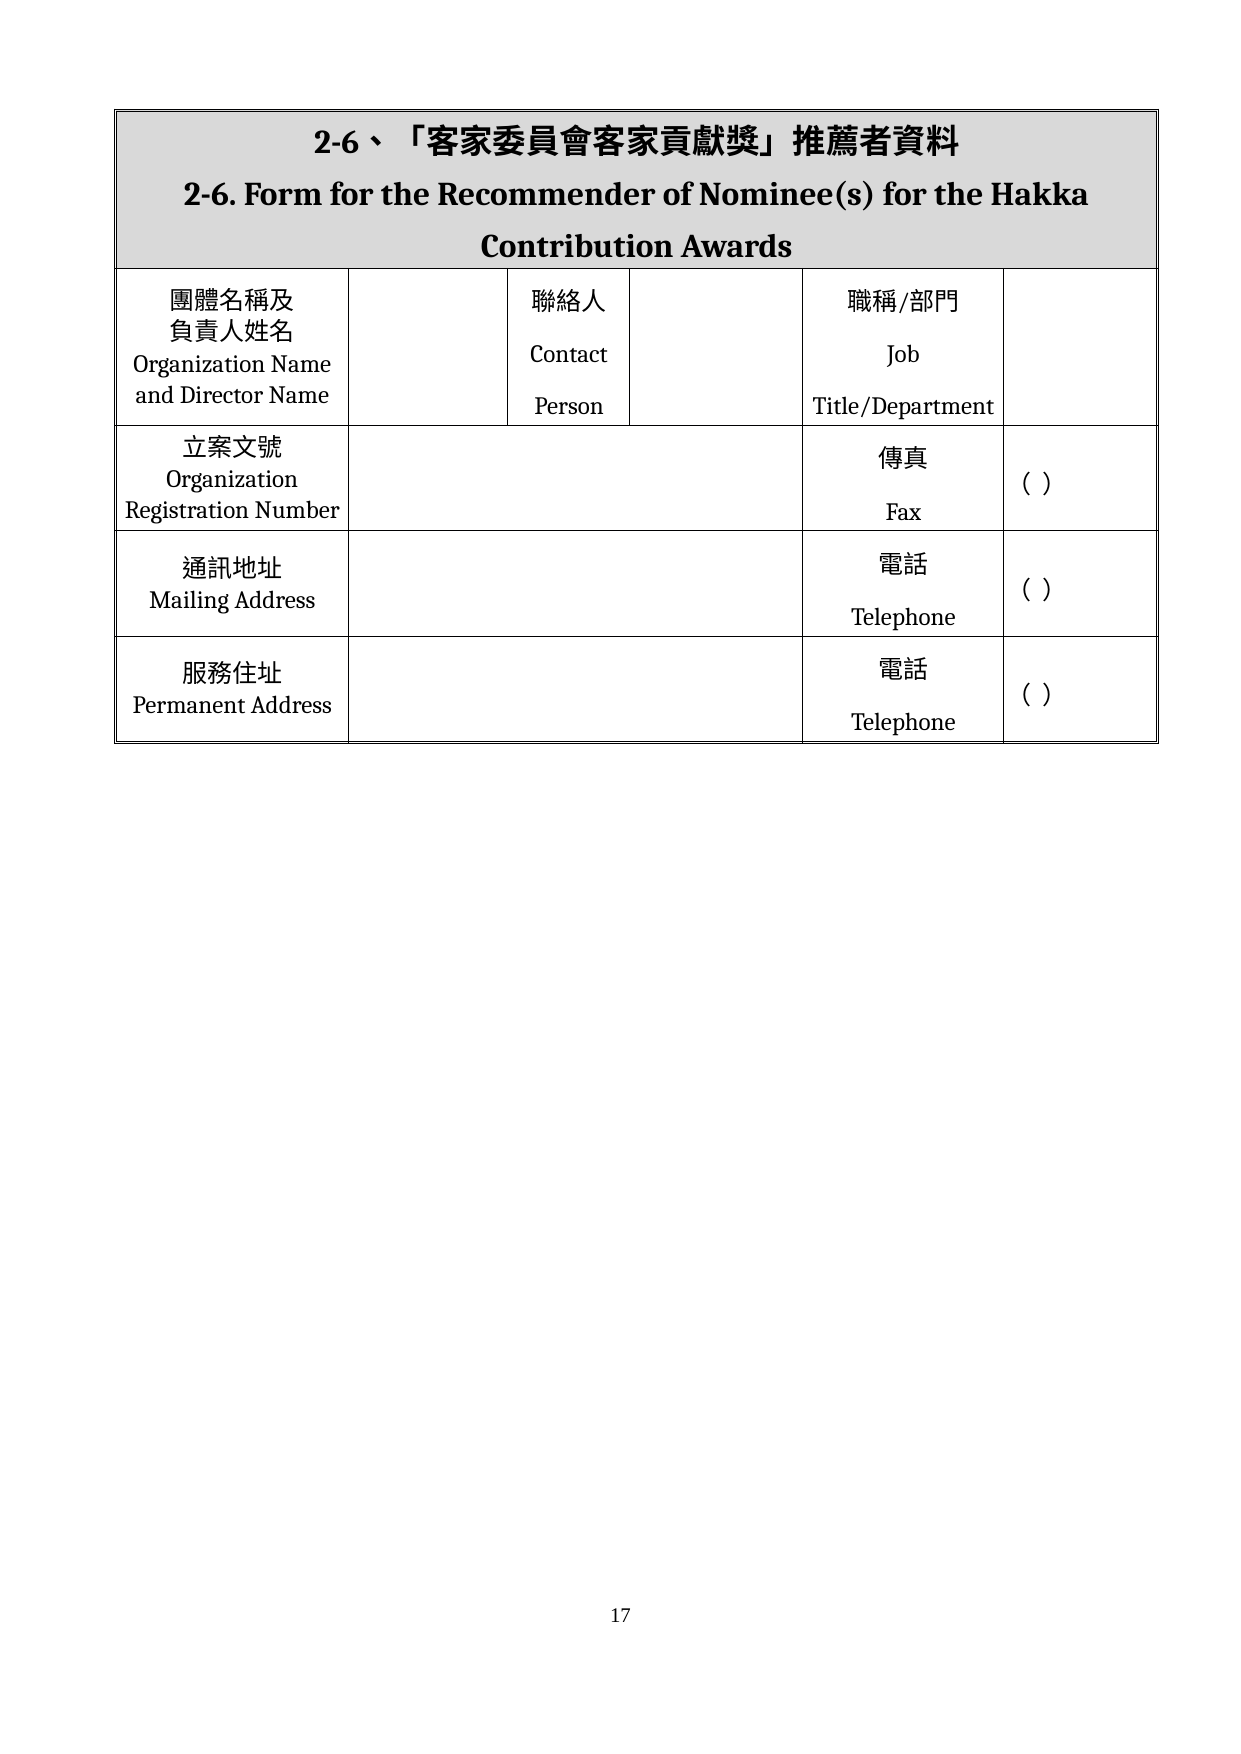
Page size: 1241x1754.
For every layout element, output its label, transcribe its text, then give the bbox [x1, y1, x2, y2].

table_cell （ ） [1004, 637, 1156, 741]
table_cell 傳真 Fax [803, 426, 1003, 530]
table_cell [630, 269, 802, 425]
table_cell 電話 Telephone [803, 637, 1003, 741]
table_cell [349, 531, 802, 636]
table_cell 聯絡人 Contact Person [508, 269, 629, 425]
table_cell 通訊地址 Mailing Address [117, 531, 348, 636]
table_cell 立案文號 Organization Registration Number [117, 426, 348, 530]
table_cell [349, 637, 802, 741]
table_cell 職稱/部門 Job Title/Department [803, 269, 1003, 425]
table_cell （ ） [1004, 531, 1156, 636]
table_cell [349, 426, 802, 530]
table_cell 服務住址 Permanent Address [117, 637, 348, 741]
table_cell [349, 269, 507, 425]
table_cell 團體名稱及 負責人姓名 Organization Name and Director Name [117, 269, 348, 425]
table_header 2-6、「客家委員會客家貢獻獎」推薦者資料 2-6. Form for the Recommender of Nominee(s) for the Hakka Contribution Awards [117, 112, 1156, 268]
table_cell （ ） [1004, 426, 1156, 530]
table_cell 電話 Telephone [803, 531, 1003, 636]
table_cell [1004, 269, 1156, 425]
